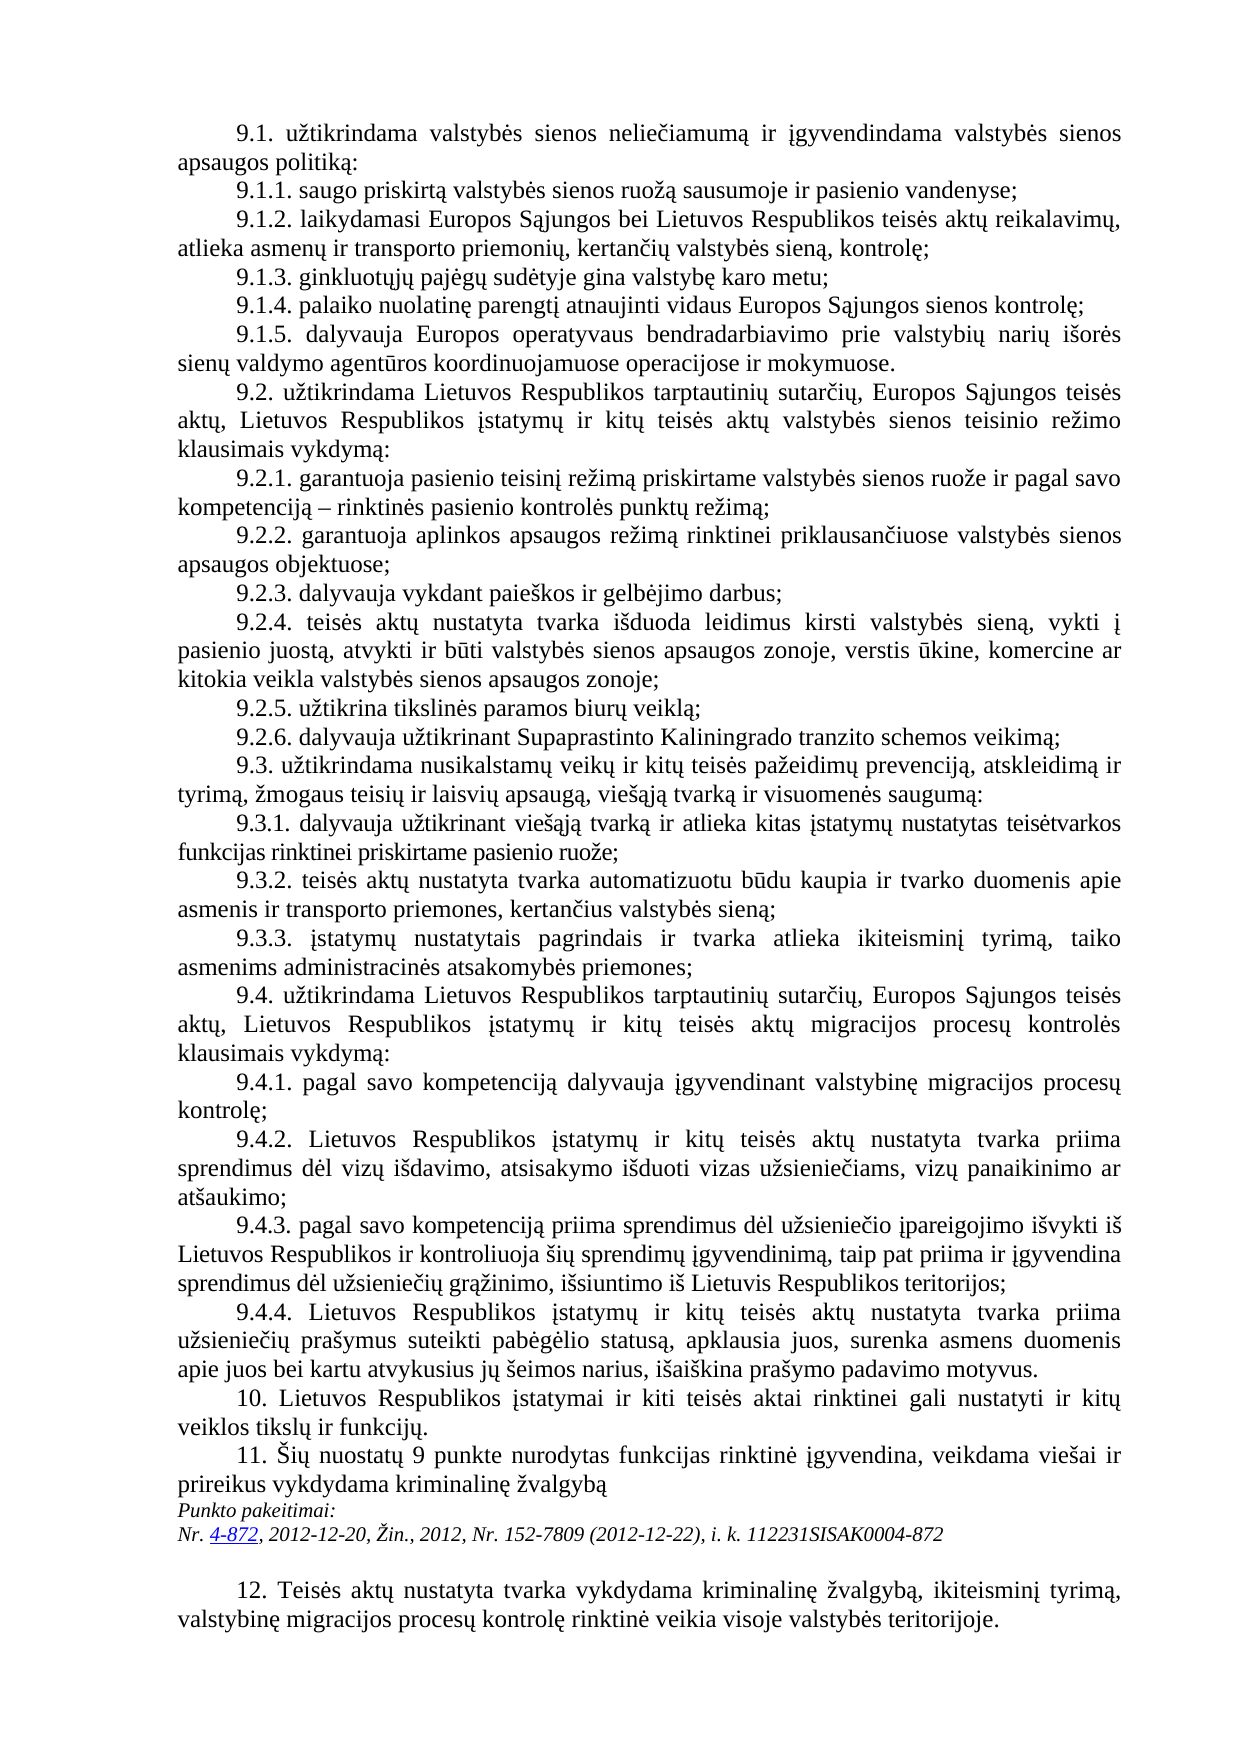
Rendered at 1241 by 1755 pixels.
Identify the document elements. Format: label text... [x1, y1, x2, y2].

text 9.4.3. pagal savo kompetenciją priima sprendimus dėl užsieniečio įpareigojimo išvykti iš Lietuvos Respublikos ir kontroliuoja šių sprendimų įgyvendinimą, taip pat priima ir įgyvendina sprendimus dėl užsieniečių grąžinimo, išsiuntimo iš Lietuvis Respublikos teritorijos; [177, 1211, 1122, 1297]
text Punkto pakeitimai: [177, 1498, 1122, 1522]
text 9.3. užtikrindama nusikalstamų veikų ir kitų teisės pažeidimų prevenciją, atskleidimą ir tyrimą, žmogaus teisių ir laisvių apsaugą, viešąją tvarką ir visuomenės saugumą: [177, 751, 1122, 808]
text 9.2.6. dalyvauja užtikrinant Supaprastinto Kaliningrado tranzito schemos veikimą; [177, 722, 1122, 751]
text 9.2. užtikrindama Lietuvos Respublikos tarptautinių sutarčių, Europos Sąjungos teisės aktų, Lietuvos Respublikos įstatymų ir kitų teisės aktų valstybės sienos teisinio režimo klausimais vykdymą: [177, 377, 1122, 463]
text 9.3.2. teisės aktų nustatyta tvarka automatizuotu būdu kaupia ir tvarko duomenis apie asmenis ir transporto priemones, kertančius valstybės sieną; [177, 866, 1122, 923]
text Nr. 4-872, 2012-12-20, Žin., 2012, Nr. 152-7809 (2012-12-22), i. k. 112231SISAK0004-872 [177, 1522, 1122, 1546]
text 9.1. užtikrindama valstybės sienos neliečiamumą ir įgyvendindama valstybės sienos apsaugos politiką: [177, 118, 1122, 176]
text 9.2.3. dalyvauja vykdant paieškos ir gelbėjimo darbus; [177, 578, 1122, 607]
text 9.4.4. Lietuvos Respublikos įstatymų ir kitų teisės aktų nustatyta tvarka priima užsieniečių prašymus suteikti pabėgėlio statusą, apklausia juos, surenka asmens duomenis apie juos bei kartu atvykusius jų šeimos narius, išaiškina prašymo padavimo motyvus. [177, 1297, 1122, 1383]
text 9.1.1. saugo priskirtą valstybės sienos ruožą sausumoje ir pasienio vandenyse; [177, 176, 1122, 204]
text 9.2.2. garantuoja aplinkos apsaugos režimą rinktinei priklausančiuose valstybės sienos apsaugos objektuose; [177, 521, 1122, 578]
text 9.1.3. ginkluotųjų pajėgų sudėtyje gina valstybę karo metu; [177, 262, 1122, 291]
text 9.3.3. įstatymų nustatytais pagrindais ir tvarka atlieka ikiteisminį tyrimą, taiko asmenims administracinės atsakomybės priemones; [177, 923, 1122, 981]
text 9.3.1. dalyvauja užtikrinant viešąją tvarką ir atlieka kitas įstatymų nustatytas teisėtvarkos funkcijas rinktinei priskirtame pasienio ruože; [177, 808, 1122, 866]
text 9.1.5. dalyvauja Europos operatyvaus bendradarbiavimo prie valstybių narių išorės sienų valdymo agentūros koordinuojamuose operacijose ir mokymuose. [177, 319, 1122, 377]
text 9.4.1. pagal savo kompetenciją dalyvauja įgyvendinant valstybinę migracijos procesų kontrolę; [177, 1067, 1122, 1124]
text 12. Teisės aktų nustatyta tvarka vykdydama kriminalinę žvalgybą, ikiteisminį tyrimą, valstybinę migracijos procesų kontrolę rinktinė veikia visoje valstybės teritorijoje. [177, 1575, 1122, 1632]
text 9.1.4. palaiko nuolatinę parengtį atnaujinti vidaus Europos Sąjungos sienos kontrolę; [177, 291, 1122, 319]
text 9.2.5. užtikrina tikslinės paramos biurų veiklą; [177, 693, 1122, 722]
text 10. Lietuvos Respublikos įstatymai ir kiti teisės aktai rinktinei gali nustatyti ir kitų veiklos tikslų ir funkcijų. [177, 1383, 1122, 1441]
text 9.1.2. laikydamasi Europos Sąjungos bei Lietuvos Respublikos teisės aktų reikalavimų, atlieka asmenų ir transporto priemonių, kertančių valstybės sieną, kontrolę; [177, 204, 1122, 262]
text 9.2.4. teisės aktų nustatyta tvarka išduoda leidimus kirsti valstybės sieną, vykti į pasienio juostą, atvykti ir būti valstybės sienos apsaugos zonoje, verstis ūkine, komercine ar kitokia veikla valstybės sienos apsaugos zonoje; [177, 607, 1122, 693]
text 9.2.1. garantuoja pasienio teisinį režimą priskirtame valstybės sienos ruože ir pagal savo kompetenciją – rinktinės pasienio kontrolės punktų režimą; [177, 463, 1122, 521]
text 9.4.2. Lietuvos Respublikos įstatymų ir kitų teisės aktų nustatyta tvarka priima sprendimus dėl vizų išdavimo, atsisakymo išduoti vizas užsieniečiams, vizų panaikinimo ar atšaukimo; [177, 1124, 1122, 1211]
text 9.4. užtikrindama Lietuvos Respublikos tarptautinių sutarčių, Europos Sąjungos teisės aktų, Lietuvos Respublikos įstatymų ir kitų teisės aktų migracijos procesų kontrolės klausimais vykdymą: [177, 981, 1122, 1067]
text 11. Šių nuostatų 9 punkte nurodytas funkcijas rinktinė įgyvendina, veikdama viešai ir prireikus vykdydama kriminalinę žvalgybą [177, 1441, 1122, 1498]
